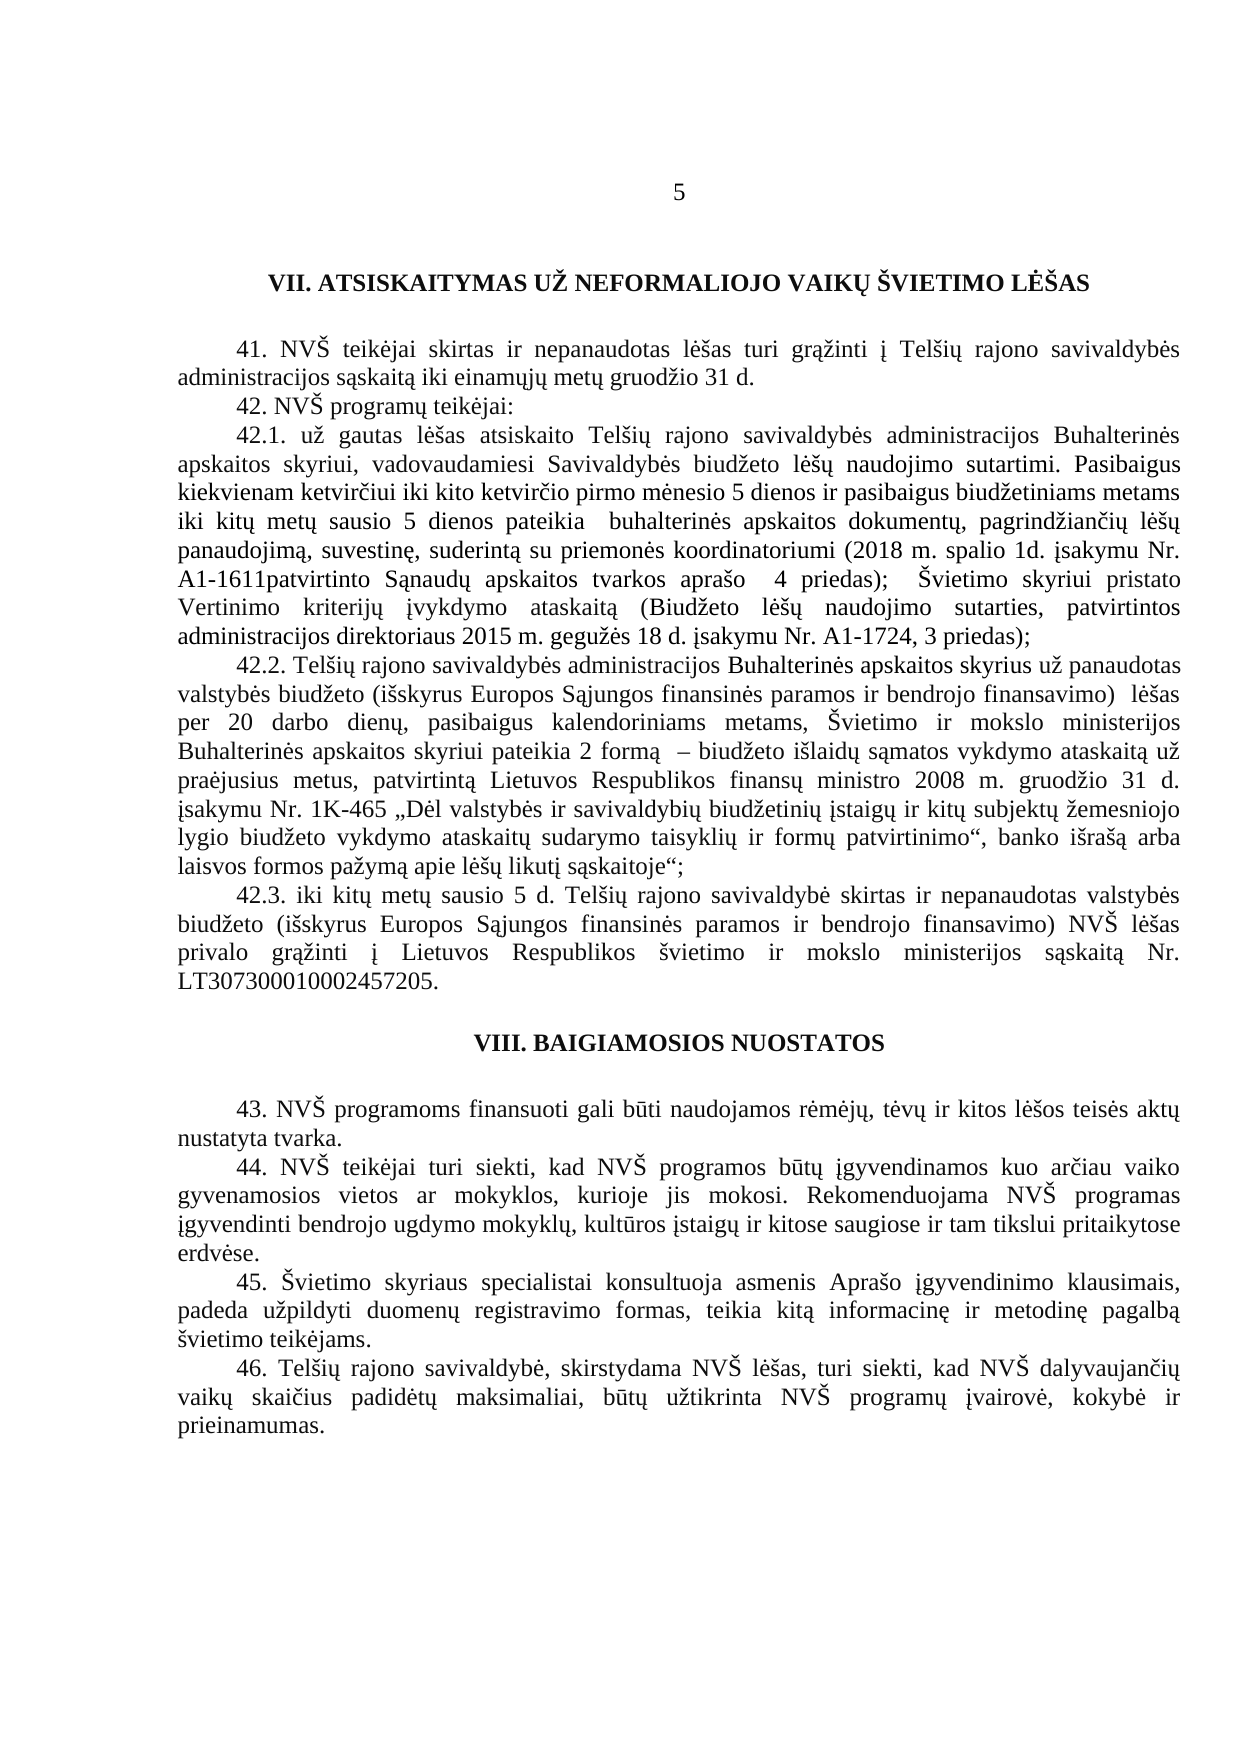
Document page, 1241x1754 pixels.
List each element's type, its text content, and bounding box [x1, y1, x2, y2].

text VII. ATSISKAITYMAS UŽ NEFORMALIOJO VAIKŲ ŠVIETIMO LĖŠAS [177, 268, 1181, 296]
text 42.3. iki kitų metų sausio 5 d. Telšių rajono savivaldybė skirtas ir nepanaudotas valstybės biudžeto (išskyrus Europos Sąjungos finansinės paramos ir bendrojo finansavimo) NVŠ lėšas privalo grąžinti į Lietuvos Respublikos švietimo ir mokslo ministerijos sąskaitą Nr. LT307300010002457205. [177, 880, 1181, 995]
text 42.2. Telšių rajono savivaldybės administracijos Buhalterinės apskaitos skyrius už panaudotas valstybės biudžeto (išskyrus Europos Sąjungos finansinės paramos ir bendrojo finansavimo) lėšas per 20 darbo dienų, pasibaigus kalendoriniams metams, Švietimo ir mokslo ministerijos Buhalterinės apskaitos skyriui pateikia 2 formą – biudžeto išlaidų sąmatos vykdymo ataskaitą už praėjusius metus, patvirtintą Lietuvos Respublikos finansų ministro 2008 m. gruodžio 31 d. įsakymu Nr. 1K-465 „Dėl valstybės ir savivaldybių biudžetinių įstaigų ir kitų subjektų žemesniojo lygio biudžeto vykdymo ataskaitų sudarymo taisyklių ir formų patvirtinimo“, banko išrašą arba laisvos formos pažymą apie lėšų likutį sąskaitoje“; [177, 650, 1181, 880]
text 42. NVŠ programų teikėjai: [177, 391, 1181, 420]
text 46. Telšių rajono savivaldybė, skirstydama NVŠ lėšas, turi siekti, kad NVŠ dalyvaujančių vaikų skaičius padidėtų maksimaliai, būtų užtikrinta NVŠ programų įvairovė, kokybė ir prieinamumas. [177, 1353, 1181, 1439]
text 41. NVŠ teikėjai skirtas ir nepanaudotas lėšas turi grąžinti į Telšių rajono savivaldybės administracijos sąskaitą iki einamųjų metų gruodžio 31 d. [177, 334, 1181, 391]
text VIII. BAIGIAMOSIOS NUOSTATOS [177, 1028, 1181, 1057]
text 45. Švietimo skyriaus specialistai konsultuoja asmenis Aprašo įgyvendinimo klausimais, padeda užpildyti duomenų registravimo formas, teikia kitą informacinę ir metodinę pagalbą švietimo teikėjams. [177, 1267, 1181, 1353]
text 44. NVŠ teikėjai turi siekti, kad NVŠ programos būtų įgyvendinamos kuo arčiau vaiko gyvenamosios vietos ar mokyklos, kurioje jis mokosi. Rekomenduojama NVŠ programas įgyvendinti bendrojo ugdymo mokyklų, kultūros įstaigų ir kitose saugiose ir tam tikslui pritaikytose erdvėse. [177, 1152, 1181, 1267]
text 42.1. už gautas lėšas atsiskaito Telšių rajono savivaldybės administracijos Buhalterinės apskaitos skyriui, vadovaudamiesi Savivaldybės biudžeto lėšų naudojimo sutartimi. Pasibaigus kiekvienam ketvirčiui iki kito ketvirčio pirmo mėnesio 5 dienos ir pasibaigus biudžetiniams metams iki kitų metų sausio 5 dienos pateikia buhalterinės apskaitos dokumentų, pagrindžiančių lėšų panaudojimą, suvestinę, suderintą su priemonės koordinatoriumi (2018 m. spalio 1d. įsakymu Nr. A1-1611patvirtinto Sąnaudų apskaitos tvarkos aprašo 4 priedas); Švietimo skyriui pristato Vertinimo kriterijų įvykdymo ataskaitą (Biudžeto lėšų naudojimo sutarties, patvirtintos administracijos direktoriaus 2015 m. gegužės 18 d. įsakymu Nr. A1-1724, 3 priedas); [177, 420, 1181, 650]
text 43. NVŠ programoms finansuoti gali būti naudojamos rėmėjų, tėvų ir kitos lėšos teisės aktų nustatyta tvarka. [177, 1094, 1181, 1152]
